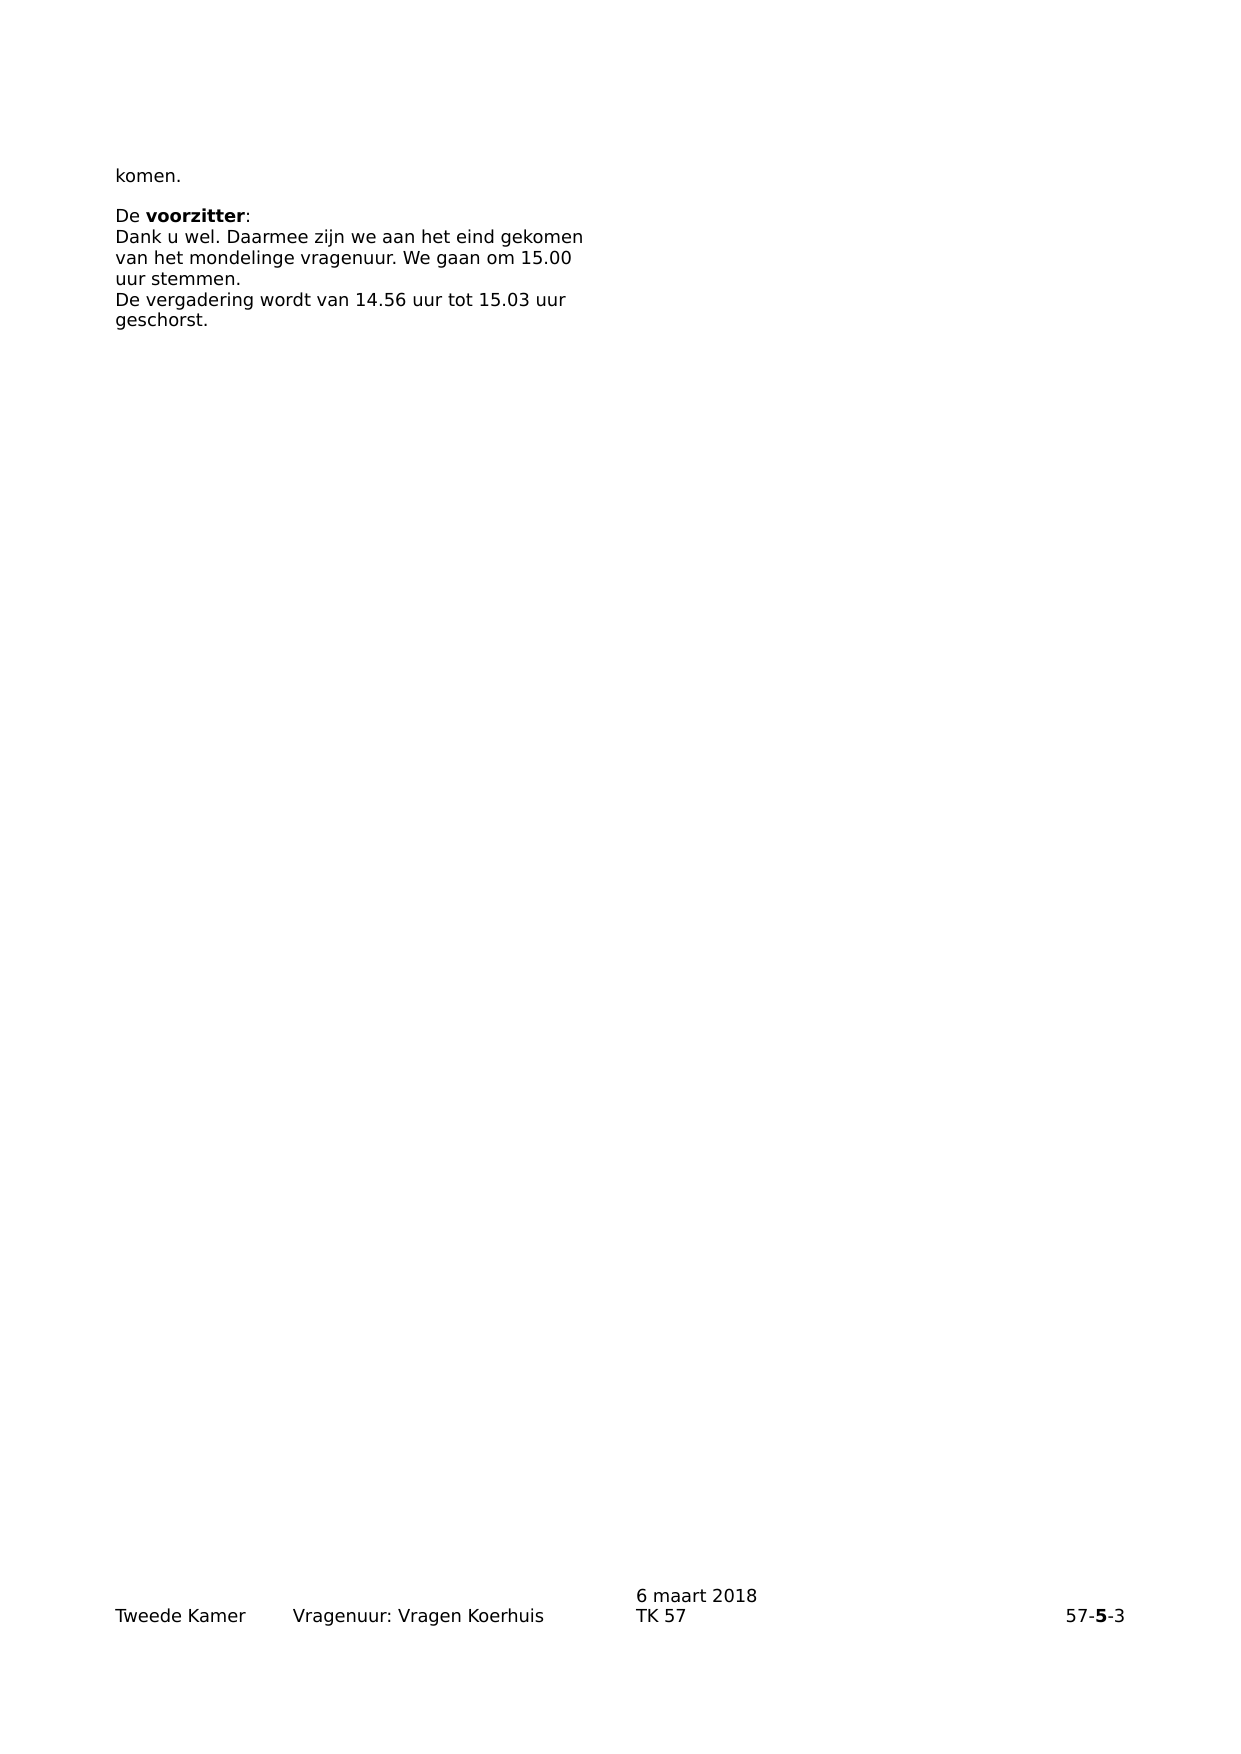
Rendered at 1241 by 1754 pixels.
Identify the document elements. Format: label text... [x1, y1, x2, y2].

text De vergadering wordt van 14.56 uur tot 15.03 uur geschorst. [115, 289, 605, 331]
text komen. [115, 165, 605, 186]
text Dank u wel. Daarmee zijn we aan het eind gekomen van het mondelinge vragenuur. We gaan om 15.00 uur stemmen. [115, 227, 605, 289]
text De voorzitter: [115, 206, 605, 227]
